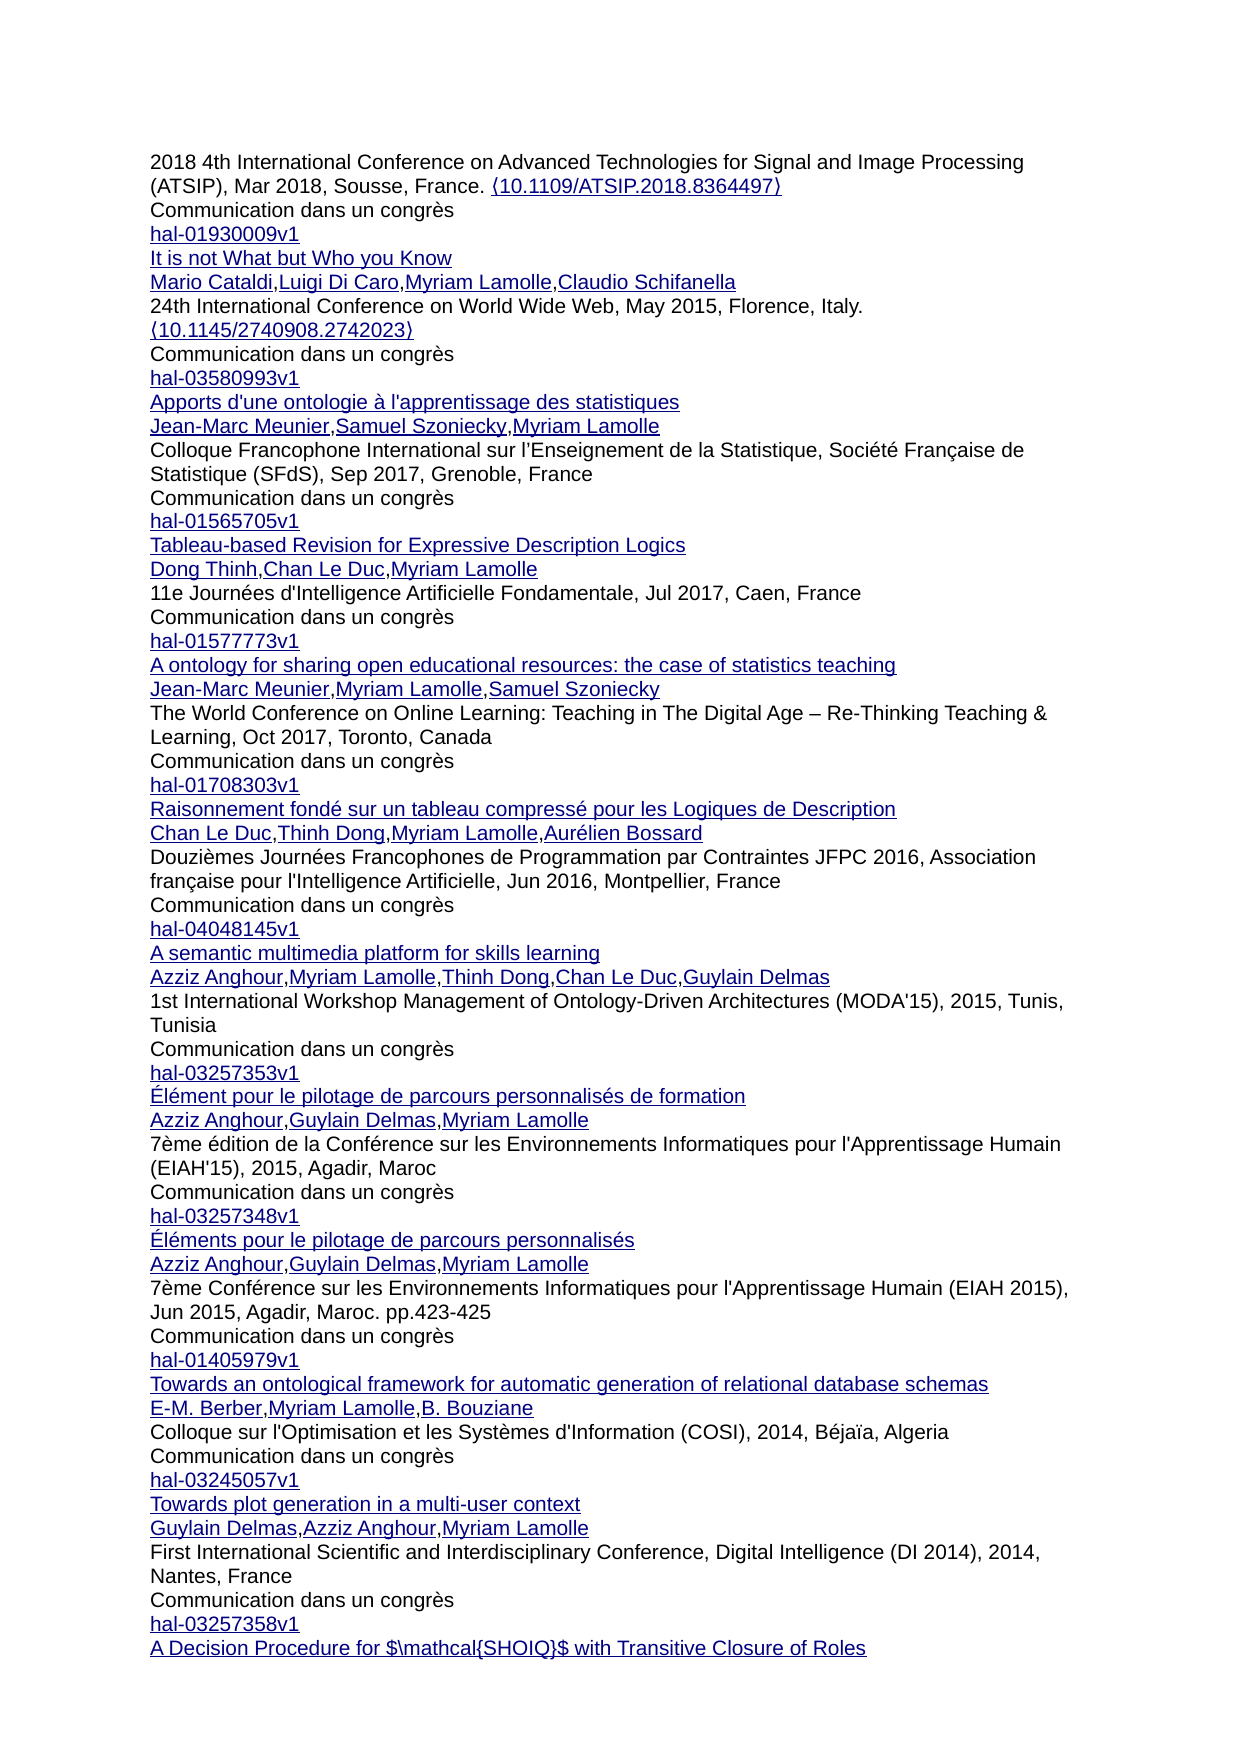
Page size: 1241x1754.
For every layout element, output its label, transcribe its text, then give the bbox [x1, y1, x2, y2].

table_cell Apports d'une ontologie à l'apprentissage des statistiques Jean-Marc Meunier,Samuel Szoniecky,Myriam Lamolle Colloque Francophone International sur l’Enseignement de la Statistique, Société Française de Statistique (SFdS), Sep 2017, Grenoble, France Communication dans un congrès hal-01565705v1 [150, 390, 1090, 533]
table_cell A ontology for sharing open educational resources: the case of statistics teaching Jean-Marc Meunier,Myriam Lamolle,Samuel Szoniecky The World Conference on Online Learning: Teaching in The Digital Age – Re-Thinking Teaching & Learning, Oct 2017, Toronto, Canada Communication dans un congrès hal-01708303v1 [150, 653, 1090, 797]
table_cell A Decision Procedure for $\mathcal{SHOIQ}$ with Transitive Closure of Roles [150, 1635, 1090, 1659]
table_cell Élément pour le pilotage de parcours personnalisés de formation Azziz Anghour,Guylain Delmas,Myriam Lamolle 7ème édition de la Conférence sur les Environnements Informatiques pour l'Apprentissage Humain (EIAH'15), 2015, Agadir, Maroc Communication dans un congrès hal-03257348v1 [150, 1084, 1090, 1228]
table_cell Éléments pour le pilotage de parcours personnalisés Azziz Anghour,Guylain Delmas,Myriam Lamolle 7ème Conférence sur les Environnements Informatiques pour l'Apprentissage Humain (EIAH 2015), Jun 2015, Agadir, Maroc. pp.423-425 Communication dans un congrès hal-01405979v1 [150, 1228, 1090, 1372]
table_cell Towards an ontological framework for automatic generation of relational database schemas E-M. Berber,Myriam Lamolle,B. Bouziane Colloque sur l'Optimisation et les Systèmes d'Information (COSI), 2014, Béjaïa, Algeria Communication dans un congrès hal-03245057v1 [150, 1372, 1090, 1492]
table_cell It is not What but Who you Know Mario Cataldi,Luigi Di Caro,Myriam Lamolle,Claudio Schifanella 24th International Conference on World Wide Web, May 2015, Florence, Italy. ⟨10.1145/2740908.2742023⟩ Communication dans un congrès hal-03580993v1 [150, 246, 1090, 389]
table_cell A semantic multimedia platform for skills learning Azziz Anghour,Myriam Lamolle,Thinh Dong,Chan Le Duc,Guylain Delmas 1st International Workshop Management of Ontology-Driven Architectures (MODA'15), 2015, Tunis, Tunisia Communication dans un congrès hal-03257353v1 [150, 941, 1090, 1084]
table_cell Tableau-based Revision for Expressive Description Logics Dong Thinh,Chan Le Duc,Myriam Lamolle 11e Journées d'Intelligence Artificielle Fondamentale, Jul 2017, Caen, France Communication dans un congrès hal-01577773v1 [150, 533, 1090, 653]
table_cell 2018 4th International Conference on Advanced Technologies for Signal and Image Processing (ATSIP), Mar 2018, Sousse, France. ⟨10.1109/ATSIP.2018.8364497⟩ Communication dans un congrès hal-01930009v1 [150, 150, 1090, 246]
table_cell Raisonnement fondé sur un tableau compressé pour les Logiques de Description Chan Le Duc,Thinh Dong,Myriam Lamolle,Aurélien Bossard Douzièmes Journées Francophones de Programmation par Contraintes JFPC 2016, Association française pour l'Intelligence Artificielle, Jun 2016, Montpellier, France Communication dans un congrès hal-04048145v1 [150, 797, 1090, 941]
table_cell Towards plot generation in a multi-user context Guylain Delmas,Azziz Anghour,Myriam Lamolle First International Scientific and Interdisciplinary Conference, Digital Intelligence (DI 2014), 2014, Nantes, France Communication dans un congrès hal-03257358v1 [150, 1492, 1090, 1635]
